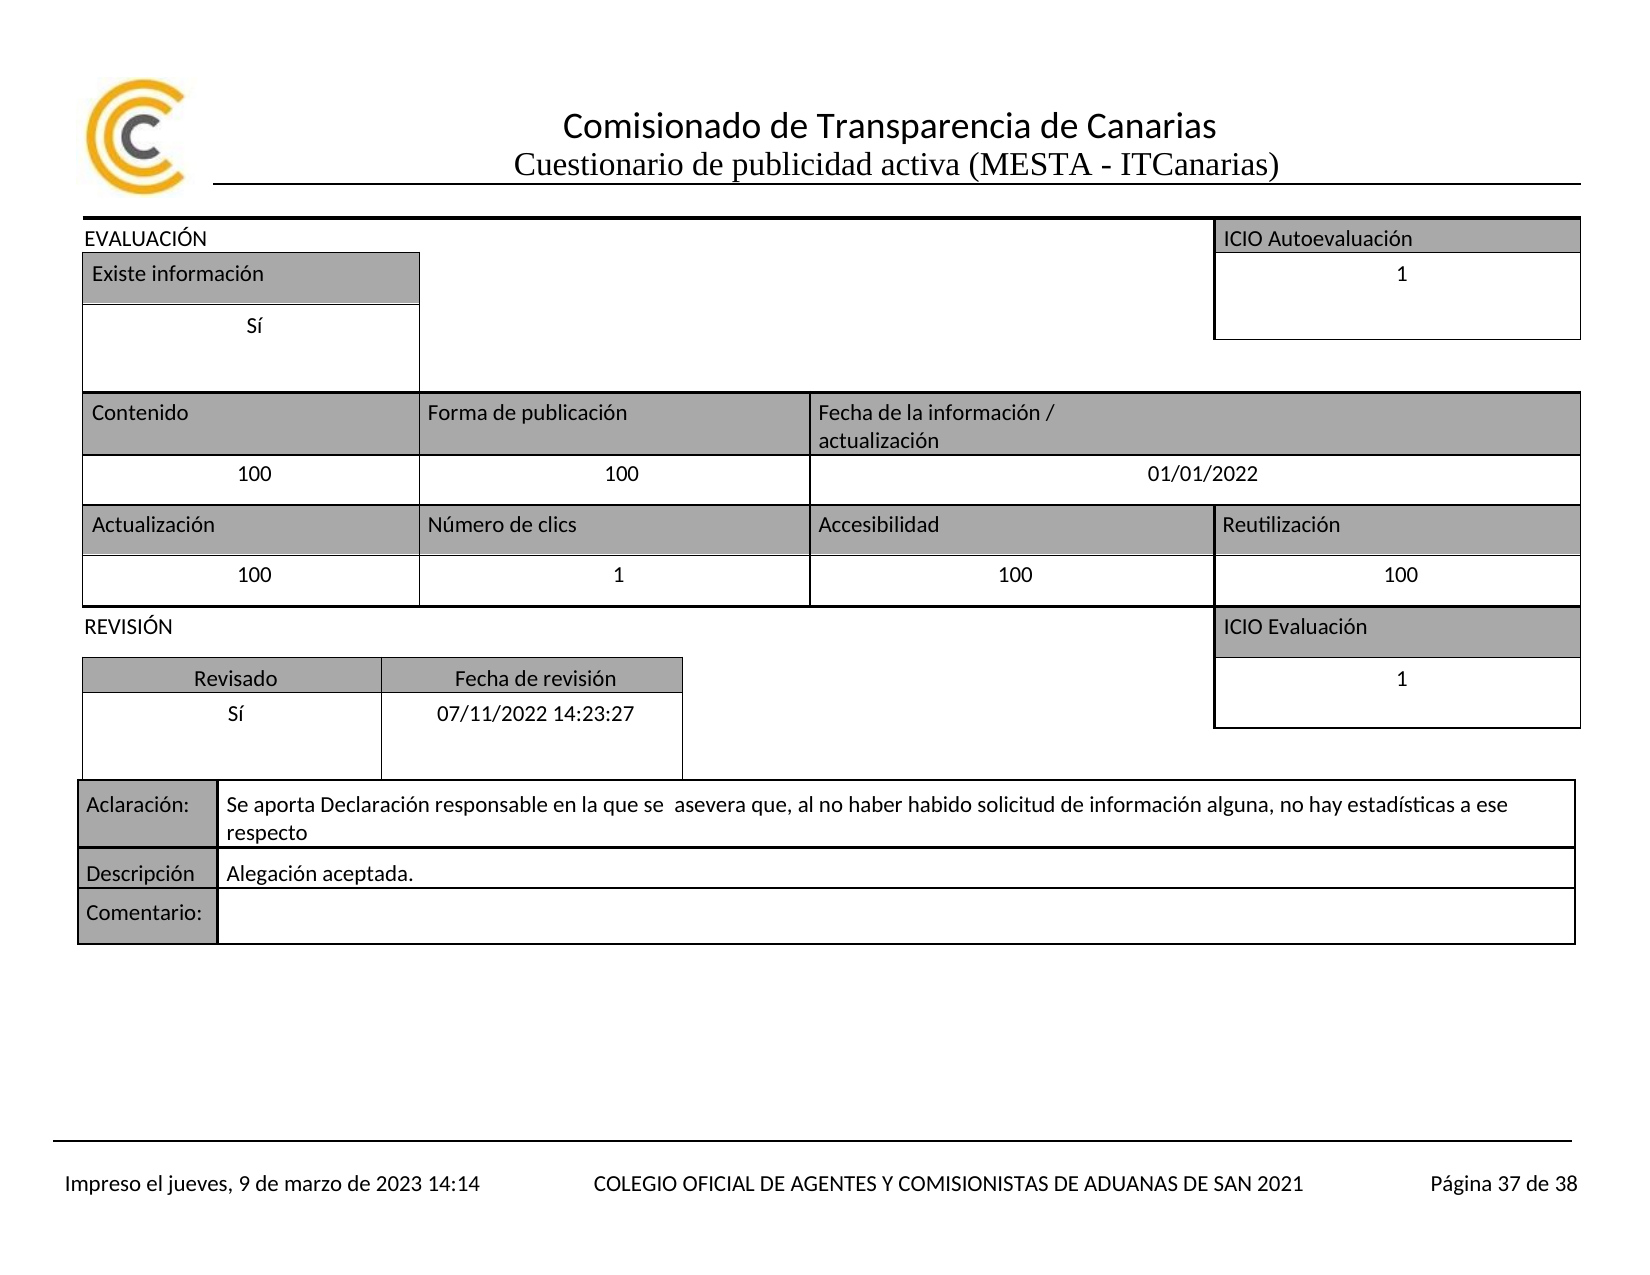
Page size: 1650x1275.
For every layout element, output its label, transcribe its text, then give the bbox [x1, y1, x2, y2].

table_cell [78, 605, 82, 657]
table_cell Sí [83, 693, 381, 779]
table_cell 100 [420, 456, 682, 504]
table_cell [78, 339, 82, 391]
table_cell 01/01/2022 [1148, 456, 1580, 504]
table_cell [78, 504, 82, 554]
table_cell [1148, 220, 1215, 391]
table_cell 1 [1216, 253, 1580, 339]
table_cell [78, 304, 82, 339]
table_cell [382, 220, 682, 252]
table_cell [382, 608, 682, 657]
table_cell [1215, 340, 1580, 391]
table_cell [1148, 394, 1580, 454]
table_cell [1148, 506, 1213, 554]
table_cell [219, 889, 1574, 943]
table_cell [420, 252, 682, 391]
table_cell [1148, 608, 1215, 779]
table_cell [78, 692, 82, 727]
table_cell ICIO Autoevaluación [1216, 220, 1580, 252]
table_cell 100 [811, 556, 1148, 605]
table_cell 100 [83, 556, 382, 605]
table_cell Comentario: [79, 889, 216, 943]
table_cell Fecha de revisión [382, 658, 682, 692]
table_cell [811, 456, 1148, 504]
table_cell [78, 454, 82, 504]
table_cell [382, 394, 419, 454]
table_cell Aclaración: [79, 781, 216, 846]
table_cell Accesibilidad [811, 506, 1148, 554]
table_cell [382, 556, 419, 605]
table_cell 100 [1216, 556, 1580, 605]
table_cell Descripción [79, 849, 216, 887]
table_cell EVALUACIÓN [83, 220, 382, 252]
table_cell [78, 216, 82, 252]
table_cell [682, 394, 809, 454]
table_cell [1215, 729, 1580, 779]
table_cell Actualización [83, 506, 382, 554]
table_cell [682, 220, 1148, 391]
table_cell [382, 253, 419, 303]
table_cell Sí [83, 305, 382, 391]
table_cell [1148, 556, 1213, 605]
table_cell REVISIÓN [83, 608, 382, 657]
table_cell [78, 391, 82, 454]
table_cell [1576, 779, 1580, 846]
table_cell [682, 506, 809, 554]
table_cell Fecha de la información / actualización [811, 394, 1148, 454]
table_cell [682, 556, 809, 605]
table_cell ICIO Evaluación [1216, 608, 1580, 657]
table_cell Número de clics [420, 506, 682, 554]
table_cell 07/11/2022 14:23:27 [382, 693, 682, 779]
table_cell [78, 727, 82, 779]
table_cell [78, 555, 82, 605]
picture [76, 77, 197, 198]
table_cell [78, 252, 82, 303]
table_cell Alegación aceptada. [219, 849, 1574, 887]
table_cell [382, 506, 419, 554]
table_cell Contenido [83, 394, 382, 454]
table_cell [1576, 846, 1580, 887]
table_cell [78, 657, 82, 692]
table_cell [682, 608, 1148, 779]
table_cell [382, 456, 419, 504]
table_cell 100 [83, 456, 382, 504]
table_cell [1576, 887, 1580, 943]
table_cell 1 [1216, 658, 1580, 727]
table_cell Revisado [83, 658, 381, 692]
table_cell [382, 305, 419, 391]
table_cell Reutilización [1216, 506, 1580, 554]
table_cell [682, 456, 809, 504]
table_cell 1 [420, 556, 682, 605]
table_cell Forma de publicación [420, 394, 682, 454]
table_cell Existe información [83, 253, 382, 303]
table_cell Se aporta Declaración responsable en la que se asevera que, al no haber habido solicitud de información alguna, no hay estadísticas a ese respecto [219, 781, 1574, 846]
